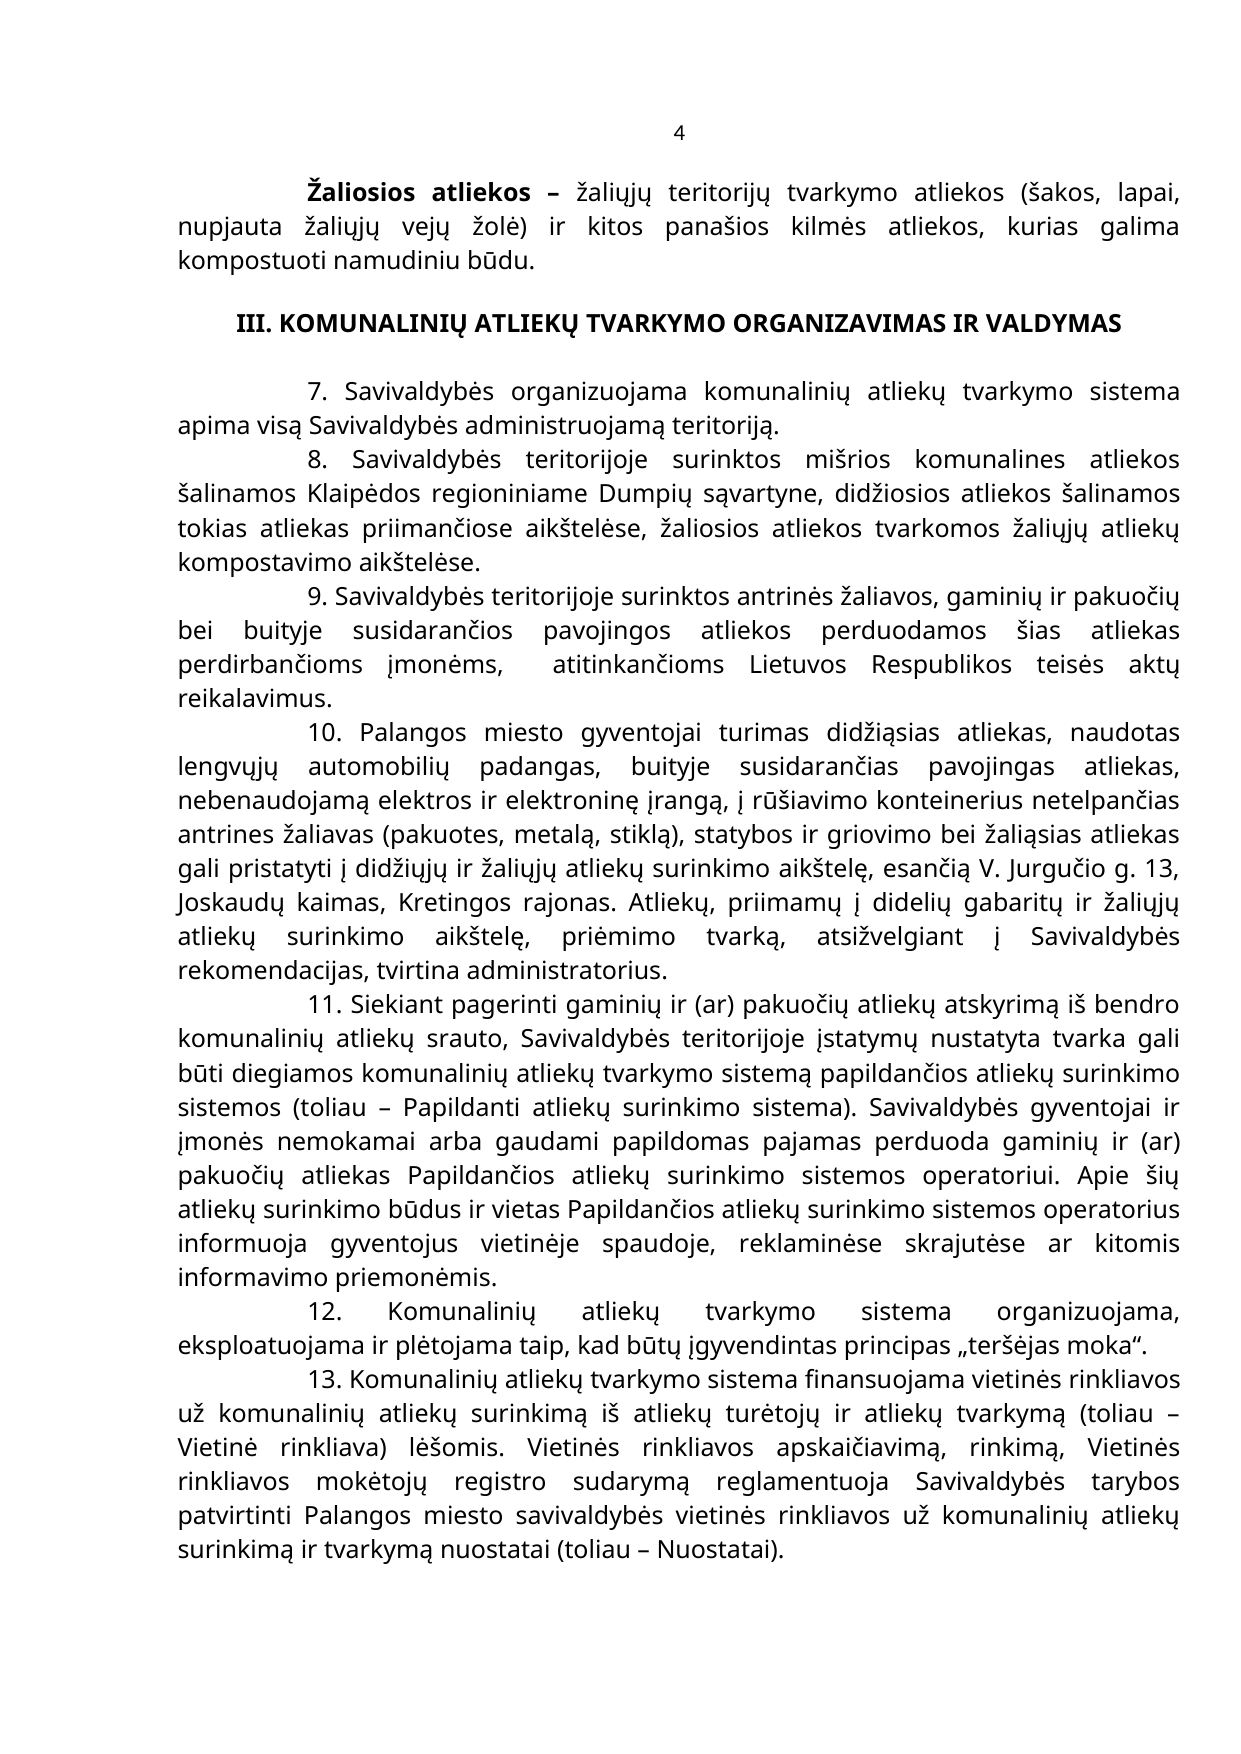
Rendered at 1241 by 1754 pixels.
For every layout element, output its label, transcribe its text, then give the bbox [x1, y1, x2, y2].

text 8. Savivaldybės teritorijoje surinktos mišrios komunalines atliekos šalinamos Klaipėdos regioniniame Dumpių sąvartyne, didžiosios atliekos šalinamos tokias atliekas priimančiose aikštelėse, žaliosios atliekos tvarkomos žaliųjų atliekų kompostavimo aikštelėse. [177, 442, 1181, 578]
text 10. Palangos miesto gyventojai turimas didžiąsias atliekas, naudotas lengvųjų automobilių padangas, buityje susidarančias pavojingas atliekas, nebenaudojamą elektros ir elektroninę įrangą, į rūšiavimo konteinerius netelpančias antrines žaliavas (pakuotes, metalą, stiklą), statybos ir griovimo bei žaliąsias atliekas gali pristatyti į didžiųjų ir žaliųjų atliekų surinkimo aikštelę, esančią V. Jurgučio g. 13, Joskaudų kaimas, Kretingos rajonas. Atliekų, priimamų į didelių gabaritų ir žaliųjų atliekų surinkimo aikštelę, priėmimo tvarką, atsižvelgiant į Savivaldybės rekomendacijas, tvirtina administratorius. [177, 714, 1181, 987]
text 11. Siekiant pagerinti gaminių ir (ar) pakuočių atliekų atskyrimą iš bendro komunalinių atliekų srauto, Savivaldybės teritorijoje įstatymų nustatyta tvarka gali būti diegiamos komunalinių atliekų tvarkymo sistemą papildančios atliekų surinkimo sistemos (toliau – Papildanti atliekų surinkimo sistema). Savivaldybės gyventojai ir įmonės nemokamai arba gaudami papildomas pajamas perduoda gaminių ir (ar) pakuočių atliekas Papildančios atliekų surinkimo sistemos operatoriui. Apie šių atliekų surinkimo būdus ir vietas Papildančios atliekų surinkimo sistemos operatorius informuoja gyventojus vietinėje spaudoje, reklaminėse skrajutėse ar kitomis informavimo priemonėmis. [177, 987, 1181, 1294]
text III. KOMUNALINIŲ ATLIEKŲ TVARKYMO ORGANIZAVIMAS IR VALDYMAS [177, 306, 1181, 340]
text Žaliosios atliekos – žaliųjų teritorijų tvarkymo atliekos (šakos, lapai, nupjauta žaliųjų vejų žolė) ir kitos panašios kilmės atliekos, kurias galima kompostuoti namudiniu būdu. [177, 175, 1181, 277]
text 12. Komunalinių atliekų tvarkymo sistema organizuojama, eksploatuojama ir plėtojama taip, kad būtų įgyvendintas principas „teršėjas moka“. [177, 1294, 1181, 1362]
text 7. Savivaldybės organizuojama komunalinių atliekų tvarkymo sistema apima visą Savivaldybės administruojamą teritoriją. [177, 374, 1181, 442]
text 13. Komunalinių atliekų tvarkymo sistema finansuojama vietinės rinkliavos už komunalinių atliekų surinkimą iš atliekų turėtojų ir atliekų tvarkymą (toliau – Vietinė rinkliava) lėšomis. Vietinės rinkliavos apskaičiavimą, rinkimą, Vietinės rinkliavos mokėtojų registro sudarymą reglamentuoja Savivaldybės tarybos patvirtinti Palangos miesto savivaldybės vietinės rinkliavos už komunalinių atliekų surinkimą ir tvarkymą nuostatai (toliau – Nuostatai). [177, 1362, 1181, 1566]
text 9. Savivaldybės teritorijoje surinktos antrinės žaliavos, gaminių ir pakuočių bei buityje susidarančios pavojingos atliekos perduodamos šias atliekas perdirbančioms įmonėms, atitinkančioms Lietuvos Respublikos teisės aktų reikalavimus. [177, 578, 1181, 714]
